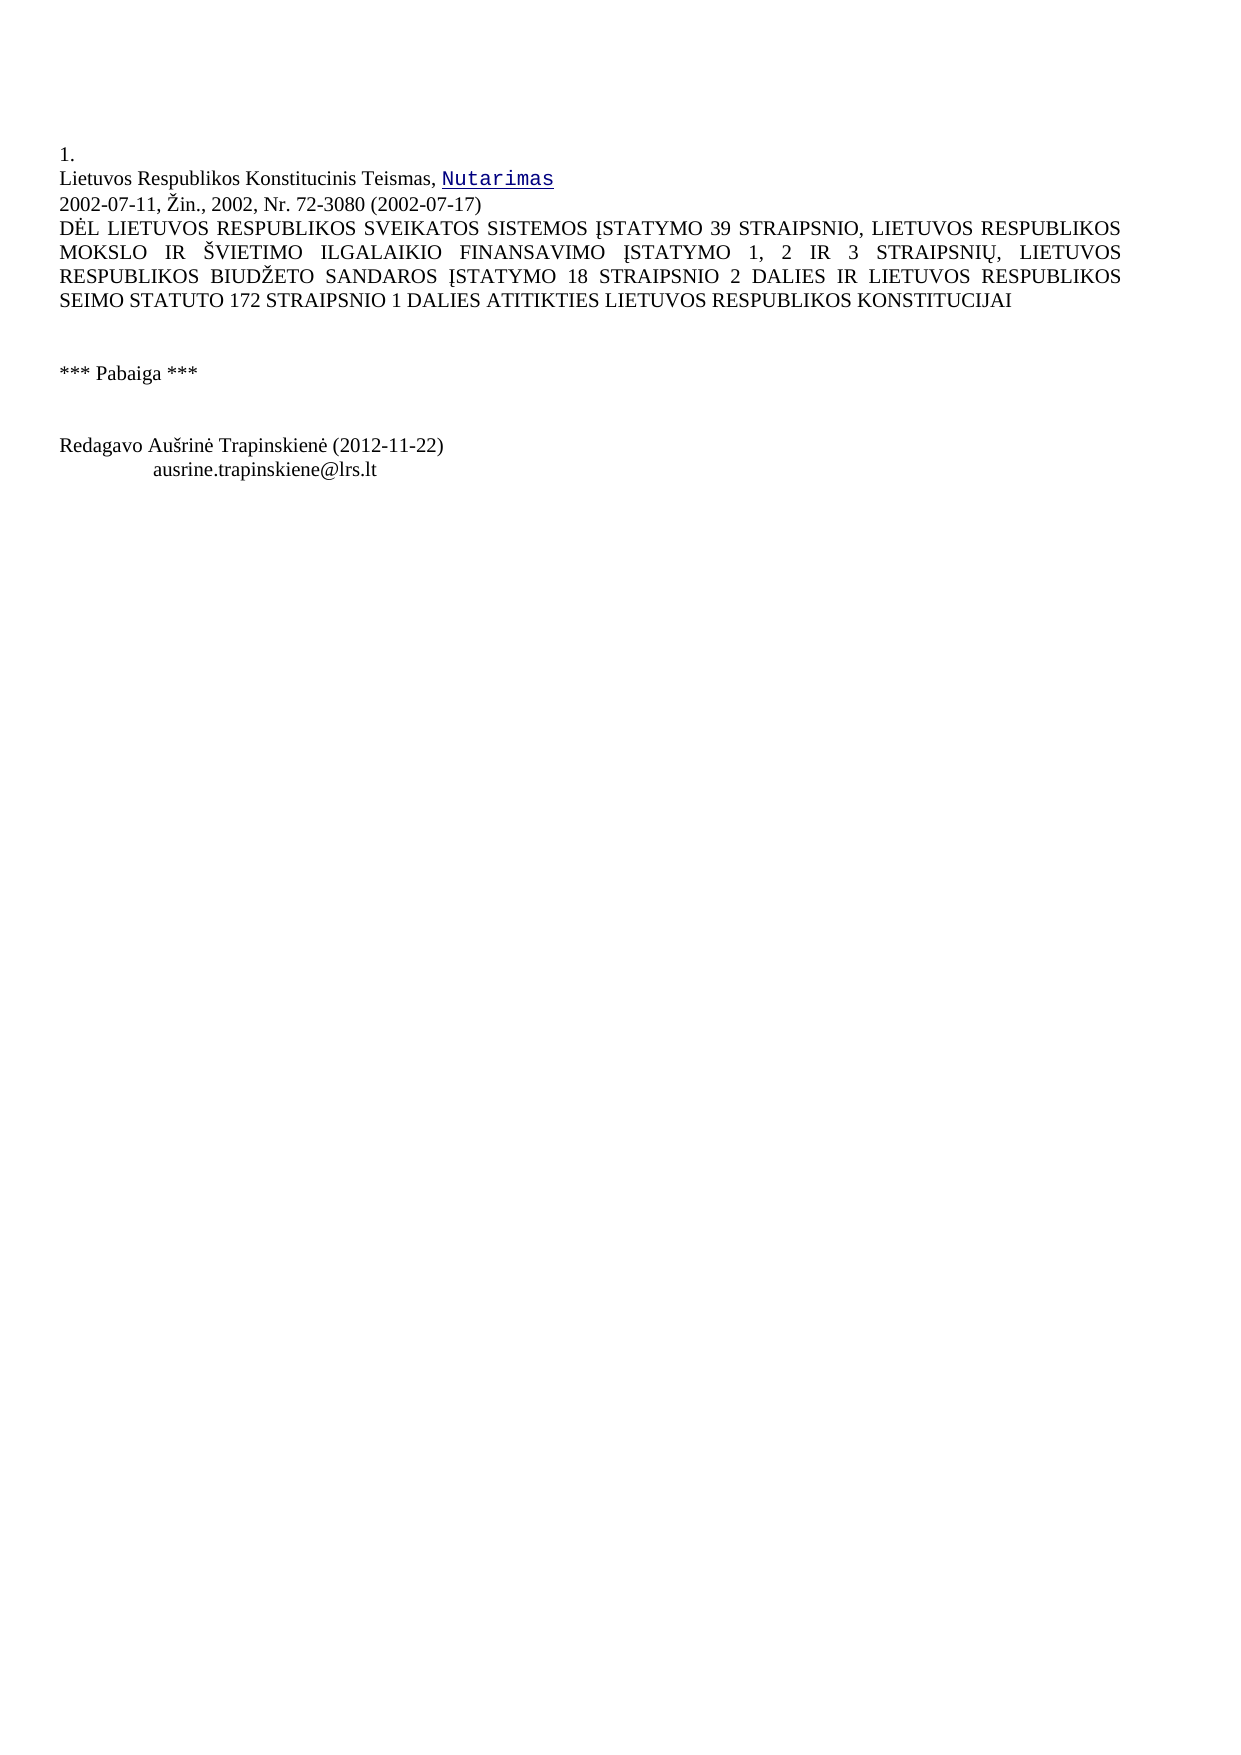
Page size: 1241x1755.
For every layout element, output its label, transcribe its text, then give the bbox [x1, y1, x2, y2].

text Redagavo Aušrinė Trapinskienė (2012-11-22) [59, 433, 1122, 457]
text 2002-07-11, Žin., 2002, Nr. 72-3080 (2002-07-17) [59, 192, 1122, 216]
text ausrine.trapinskiene@lrs.lt [59, 457, 1122, 481]
text 1. [59, 142, 1122, 166]
text *** Pabaiga *** [59, 360, 1122, 384]
text Lietuvos Respublikos Konstitucinis Teismas, Nutarimas [59, 166, 1122, 192]
text DĖL LIETUVOS RESPUBLIKOS SVEIKATOS SISTEMOS ĮSTATYMO 39 STRAIPSNIO, LIETUVOS RESPUBLIKOS MOKSLO IR ŠVIETIMO ILGALAIKIO FINANSAVIMO ĮSTATYMO 1, 2 IR 3 STRAIPSNIŲ, LIETUVOS RESPUBLIKOS BIUDŽETO SANDAROS ĮSTATYMO 18 STRAIPSNIO 2 DALIES IR LIETUVOS RESPUBLIKOS SEIMO STATUTO 172 STRAIPSNIO 1 DALIES ATITIKTIES LIETUVOS RESPUBLIKOS KONSTITUCIJAI [59, 216, 1122, 312]
